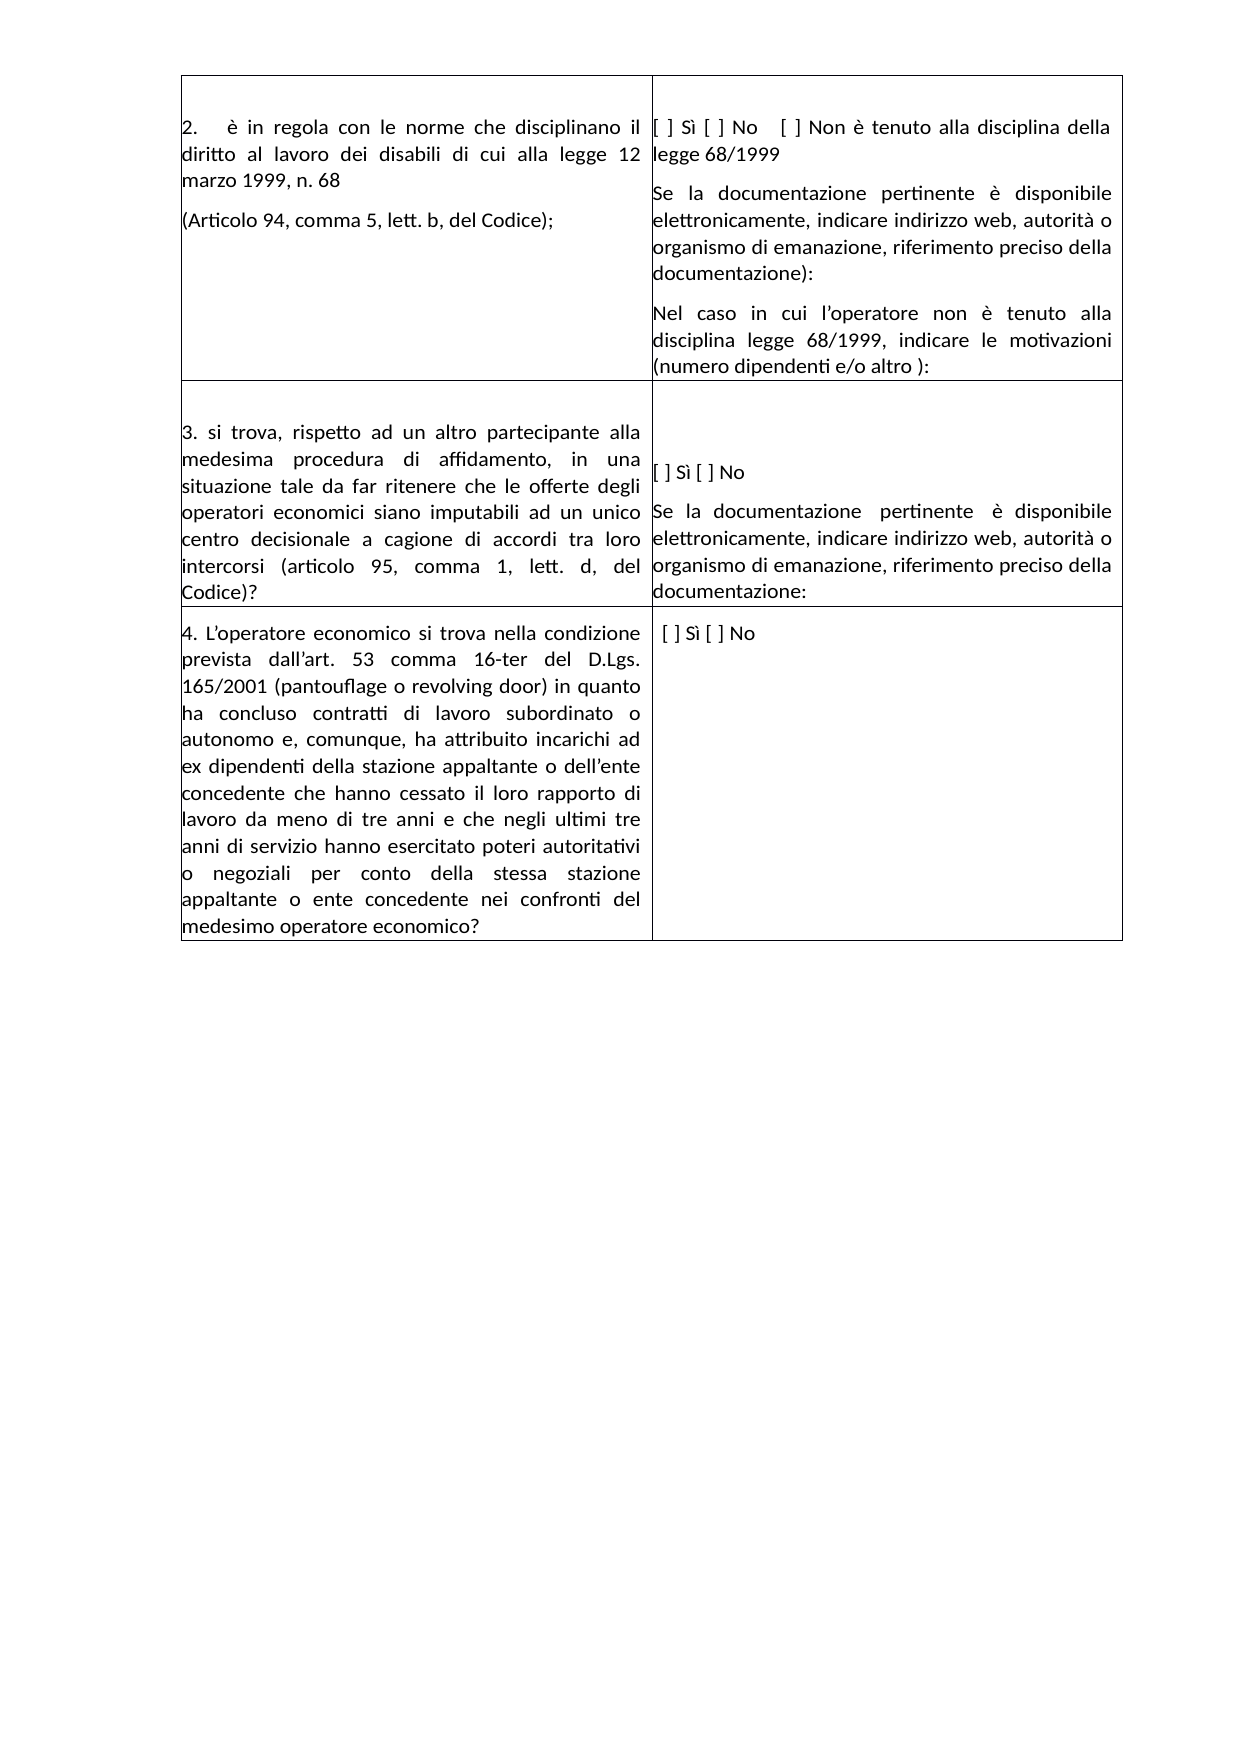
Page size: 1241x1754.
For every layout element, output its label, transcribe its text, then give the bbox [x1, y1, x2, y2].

table_cell [ ] Sì [ ] No Se la documentazione pertinente è disponibile elettronicamente, indicare indirizzo web, autorità o organismo di emanazione, riferimento preciso della documentazione: [653, 381, 1122, 606]
table_header [ ] Sì [ ] No [ ] Non è tenuto alla disciplina della legge 68/1999 Se la documentazione pertinente è disponibile elettronicamente, indicare indirizzo web, autorità o organismo di emanazione, riferimento preciso della documentazione): Nel caso in cui l’operatore non è tenuto alla disciplina legge 68/1999, indicare le motivazioni (numero dipendenti e/o altro ): [653, 76, 1122, 380]
table_cell [ ] Sì [ ] No [653, 607, 1122, 940]
table_header 2. è in regola con le norme che disciplinano il diritto al lavoro dei disabili di cui alla legge 12 marzo 1999, n. 68 (Articolo 94, comma 5, lett. b, del Codice); [182, 76, 652, 380]
table_cell 4. L’operatore economico si trova nella condizione prevista dall’art. 53 comma 16-ter del D.Lgs. 165/2001 (pantouflage o revolving door) in quanto ha concluso contratti di lavoro subordinato o autonomo e, comunque, ha attribuito incarichi ad ex dipendenti della stazione appaltante o dell’ente concedente che hanno cessato il loro rapporto di lavoro da meno di tre anni e che negli ultimi tre anni di servizio hanno esercitato poteri autoritativi o negoziali per conto della stessa stazione appaltante o ente concedente nei confronti del medesimo operatore economico? [182, 607, 652, 940]
table_cell 3. si trova, rispetto ad un altro partecipante alla medesima procedura di affidamento, in una situazione tale da far ritenere che le offerte degli operatori economici siano imputabili ad un unico centro decisionale a cagione di accordi tra loro intercorsi (articolo 95, comma 1, lett. d, del Codice)? [182, 381, 652, 606]
